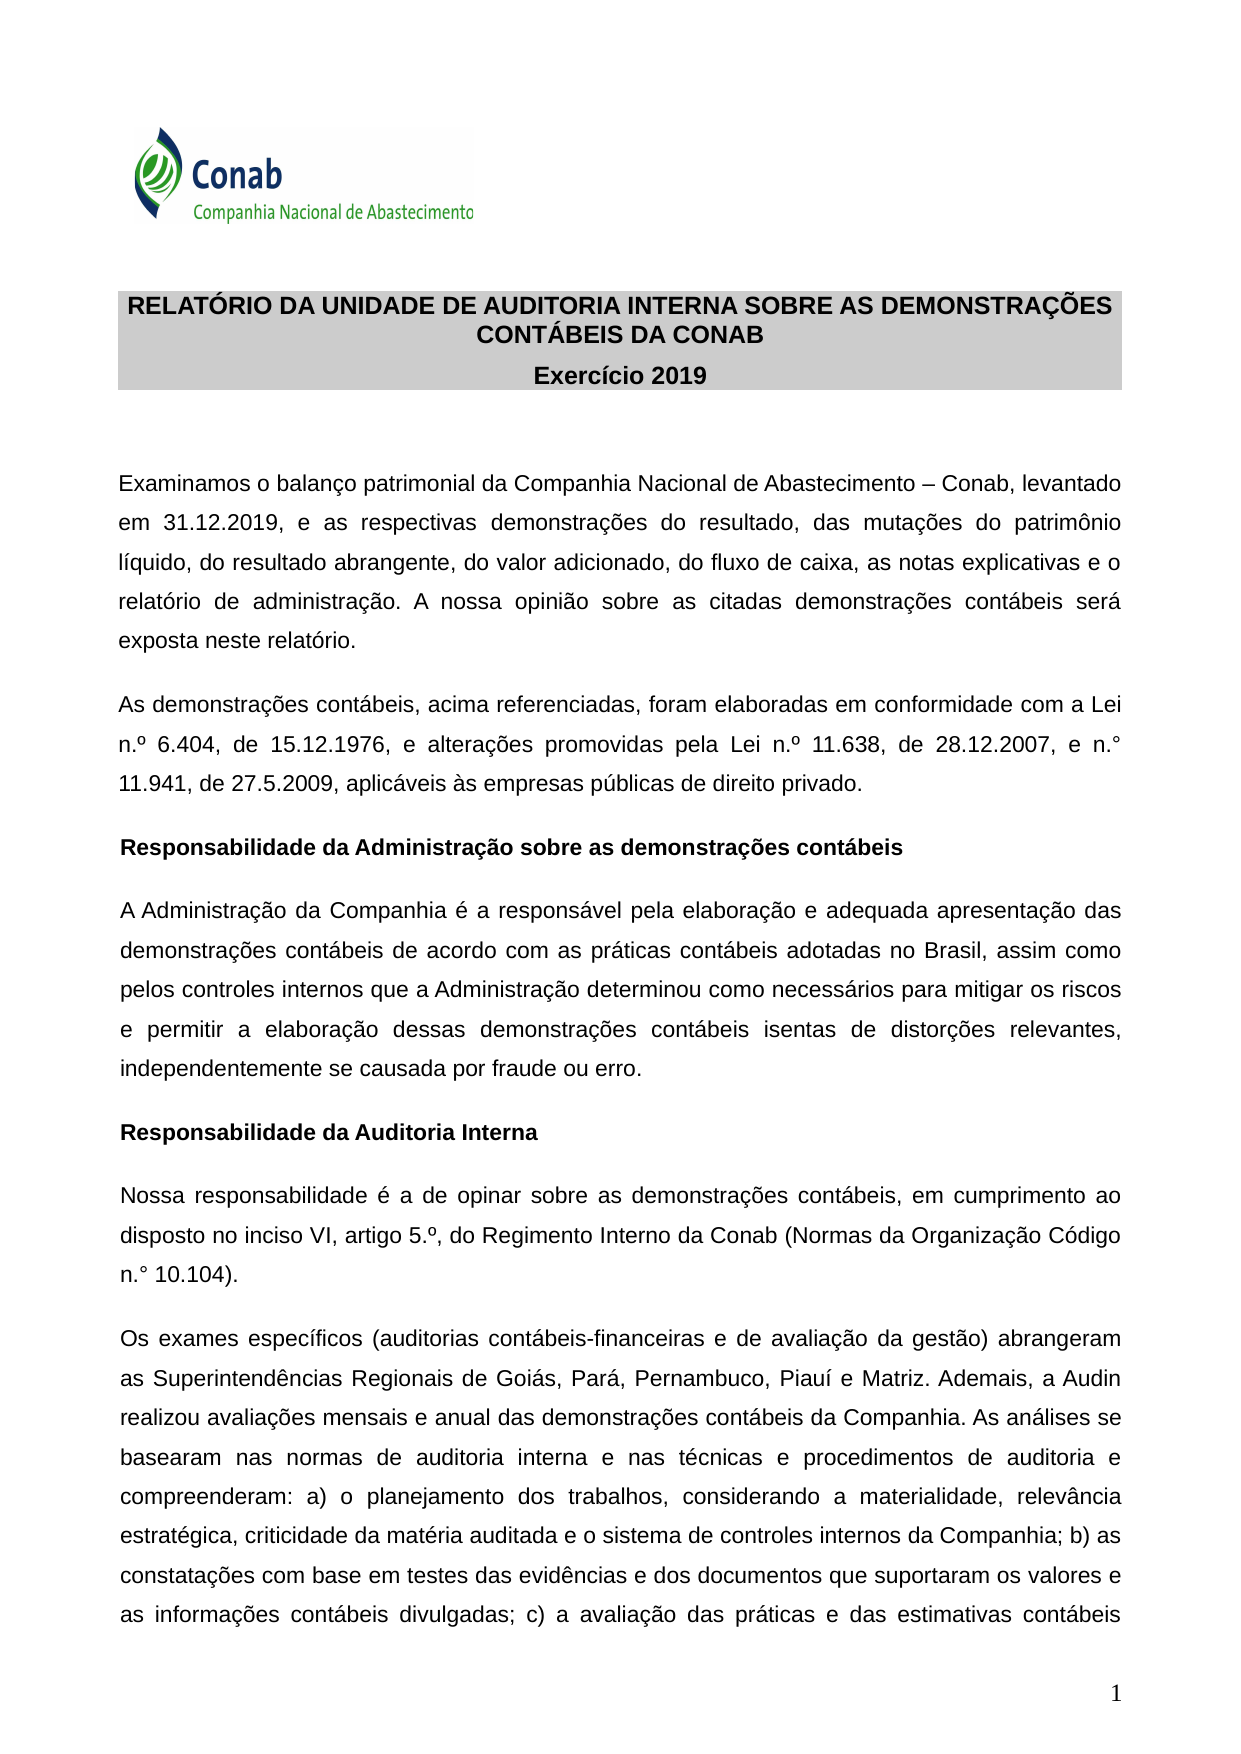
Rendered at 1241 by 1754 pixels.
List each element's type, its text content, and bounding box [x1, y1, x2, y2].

list Responsabilidade da Auditoria Interna [120, 1119, 1122, 1145]
list As demonstrações contábeis, acima referenciadas, foram elaboradas em conformidade com a Lei n.º 6.404, de 15.12.1976, e alterações promovidas pela Lei n.º 11.638, de 28.12.2007, e n.° 11.941, de 27.5.2009, aplicáveis às empresas públicas de direito privado. [118, 691, 1122, 796]
text Exercício 2019 [118, 361, 1122, 390]
list Examinamos o balanço patrimonial da Companhia Nacional de Abastecimento – Conab, levantado em 31.12.2019, e as respectivas demonstrações do resultado, das mutações do patrimônio líquido, do resultado abrangente, do valor adicionado, do fluxo de caixa, as notas explicativas e o relatório de administração. A nossa opinião sobre as citadas demonstrações contábeis será exposta neste relatório. [118, 469, 1122, 654]
picture [134, 127, 474, 224]
list Nossa responsabilidade é a de opinar sobre as demonstrações contábeis, em cumprimento ao disposto no inciso VI, artigo 5.º, do Regimento Interno da Conab (Normas da Organização Código n.° 10.104). [120, 1182, 1122, 1288]
list A Administração da Companhia é a responsável pela elaboração e adequada apresentação das demonstrações contábeis de acordo com as práticas contábeis adotadas no Brasil, assim como pelos controles internos que a Administração determinou como necessários para mitigar os riscos e permitir a elaboração dessas demonstrações contábeis isentas de distorções relevantes, independentemente se causada por fraude ou erro. [120, 897, 1122, 1082]
text RELATÓRIO DA UNIDADE DE AUDITORIA INTERNA SOBRE AS DEMONSTRAÇÕES CONTÁBEIS DA CONAB [118, 291, 1122, 348]
list Os exames específicos (auditorias contábeis-financeiras e de avaliação da gestão) abrangeram as Superintendências Regionais de Goiás, Pará, Pernambuco, Piauí e Matriz. Ademais, a Audin realizou avaliações mensais e anual das demonstrações contábeis da Companhia. As análises se basearam nas normas de auditoria interna e nas técnicas e procedimentos de auditoria e compreenderam: a) o planejamento dos trabalhos, considerando a materialidade, relevância estratégica, criticidade da matéria auditada e o sistema de controles internos da Companhia; b) as constatações com base em testes das evidências e dos documentos que suportaram os valores e as informações contábeis divulgadas; c) a avaliação das práticas e das estimativas contábeis [120, 1325, 1122, 1628]
list Responsabilidade da Administração sobre as demonstrações contábeis [120, 834, 1122, 860]
